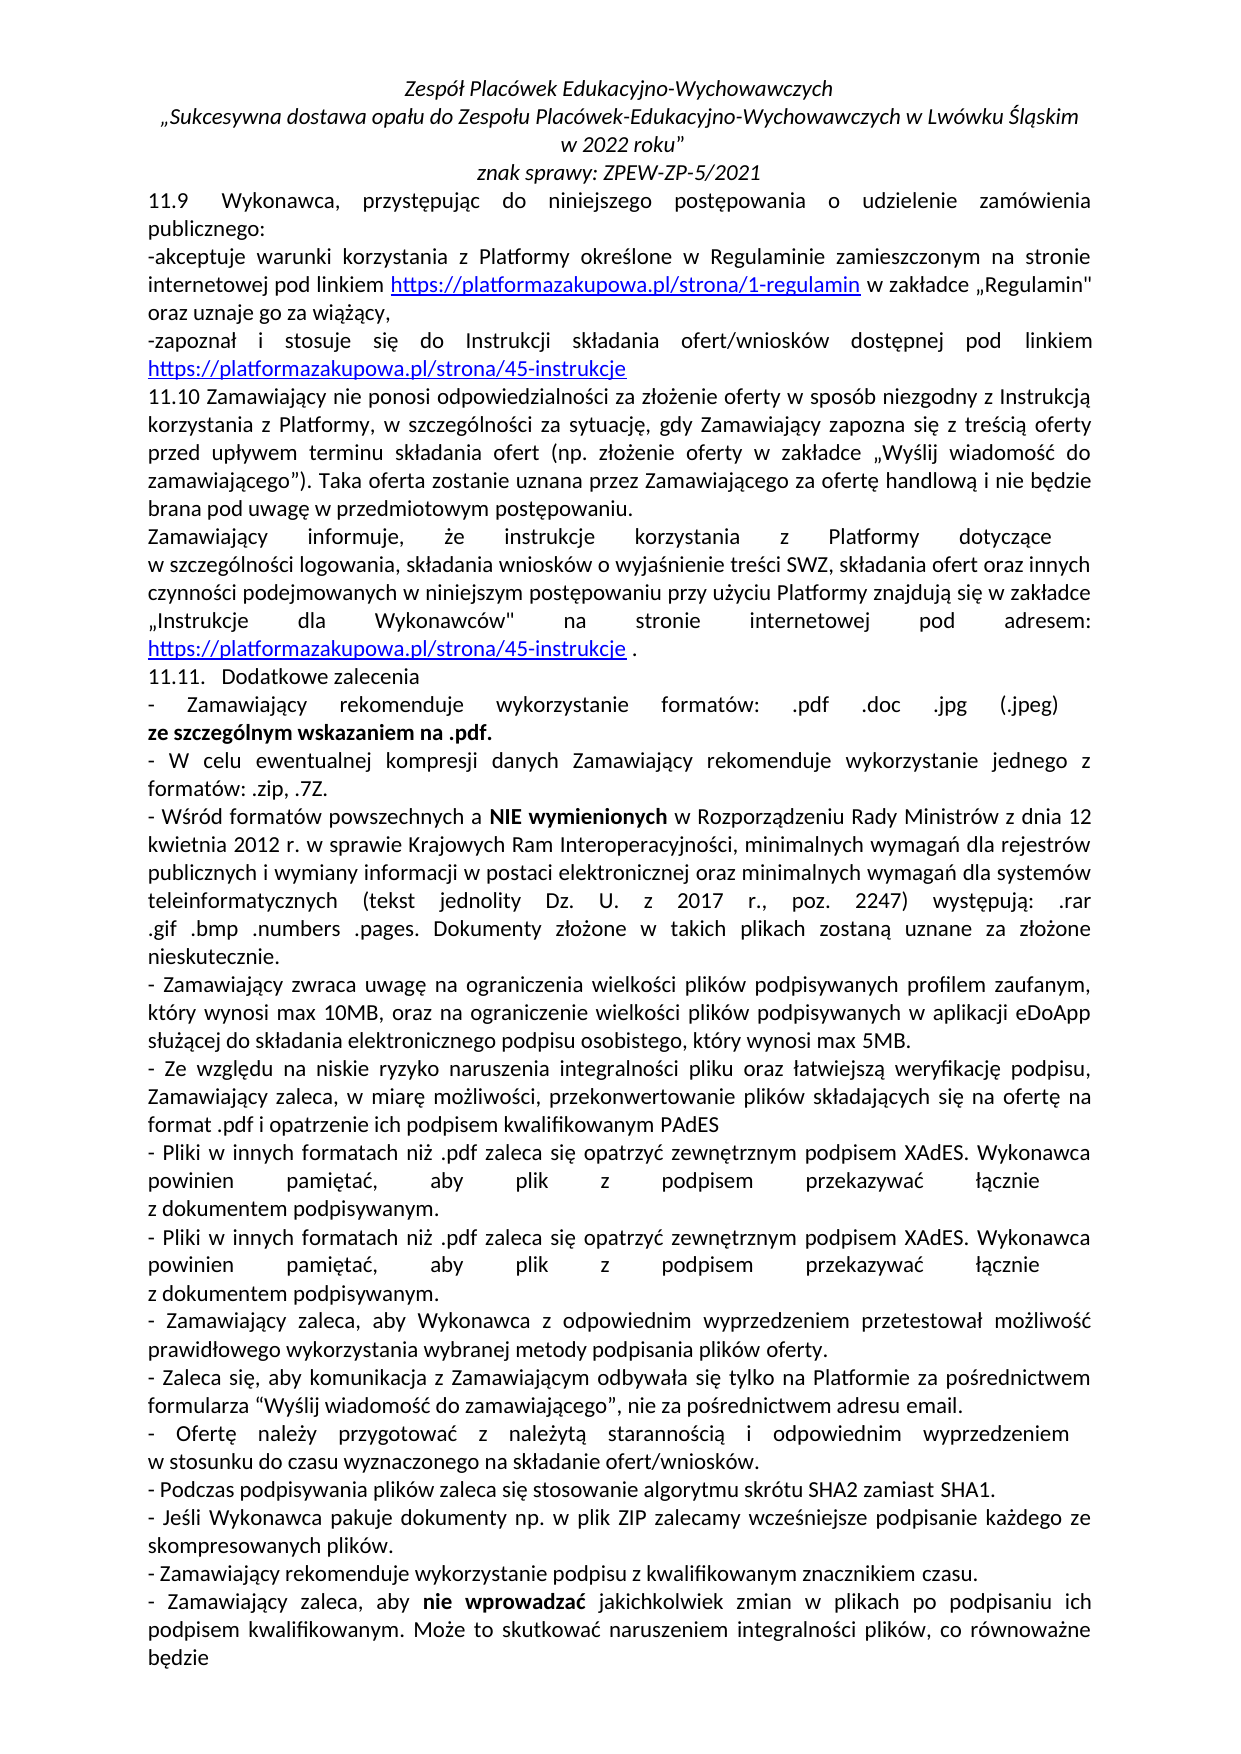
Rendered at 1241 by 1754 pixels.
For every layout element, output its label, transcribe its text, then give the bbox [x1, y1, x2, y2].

list Dodatkowe zalecenia [148, 662, 1093, 690]
list - Wśród formatów powszechnych a NIE wymienionych w Rozporządzeniu Rady Ministrów z dnia 12 kwietnia 2012 r. w sprawie Krajowych Ram Interoperacyjności, minimalnych wymagań dla rejestrów publicznych i wymiany informacji w postaci elektronicznej oraz minimalnych wymagań dla systemów teleinformatycznych (tekst jednolity Dz. U. z 2017 r., poz. 2247) występują: .rar .gif .bmp .numbers .pages. Dokumenty złożone w takich plikach zostaną uznane za złożone nieskutecznie. [148, 802, 1093, 970]
list - Ofertę należy przygotować z należytą starannością i odpowiednim wyprzedzeniem w stosunku do czasu wyznaczonego na składanie ofert/wniosków. [148, 1419, 1093, 1475]
list - Zamawiający rekomenduje wykorzystanie podpisu z kwalifikowanym znacznikiem czasu. [148, 1559, 1093, 1587]
list Wykonawca, przystępując do niniejszego postępowania o udzielenie zamówienia publicznego: [148, 186, 1093, 242]
list - Jeśli Wykonawca pakuje dokumenty np. w plik ZIP zalecamy wcześniejsze podpisanie każdego ze skompresowanych plików. [148, 1503, 1093, 1559]
list -zapoznał i stosuje się do Instrukcji składania ofert/wniosków dostępnej pod linkiem https://platformazakupowa.pl/strona/45-instrukcje [148, 326, 1093, 382]
list - Zamawiający zwraca uwagę na ograniczenia wielkości plików podpisywanych profilem zaufanym, który wynosi max 10MB, oraz na ograniczenie wielkości plików podpisywanych w aplikacji eDoApp służącej do składania elektronicznego podpisu osobistego, który wynosi max 5MB. [148, 970, 1093, 1054]
list - Zaleca się, aby komunikacja z Zamawiającym odbywała się tylko na Platformie za pośrednictwem formularza “Wyślij wiadomość do zamawiającego”, nie za pośrednictwem adresu email. [148, 1363, 1093, 1419]
list Zamawiający informuje, że instrukcje korzystania z Platformy dotyczące w szczególności logowania, składania wniosków o wyjaśnienie treści SWZ, składania ofert oraz innych czynności podejmowanych w niniejszym postępowaniu przy użyciu Platformy znajdują się w zakładce „Instrukcje dla Wykonawców" na stronie internetowej pod adresem: https://platformazakupowa.pl/strona/45-instrukcje . [148, 522, 1093, 662]
list - Pliki w innych formatach niż .pdf zaleca się opatrzyć zewnętrznym podpisem XAdES. Wykonawca powinien pamiętać, aby plik z podpisem przekazywać łącznie z dokumentem podpisywanym. [148, 1138, 1093, 1223]
list - Podczas podpisywania plików zaleca się stosowanie algorytmu skrótu SHA2 zamiast SHA1. [148, 1475, 1093, 1503]
list - Zamawiający rekomenduje wykorzystanie formatów: .pdf .doc .jpg (.jpeg) ze szczególnym wskazaniem na .pdf. [148, 690, 1093, 746]
list - W celu ewentualnej kompresji danych Zamawiający rekomenduje wykorzystanie jednego z formatów: .zip, .7Z. [148, 746, 1093, 802]
list - Zamawiający zaleca, aby Wykonawca z odpowiednim wyprzedzeniem przetestował możliwość prawidłowego wykorzystania wybranej metody podpisania plików oferty. [148, 1307, 1093, 1363]
list 11.10 Zamawiający nie ponosi odpowiedzialności za złożenie oferty w sposób niezgodny z Instrukcją korzystania z Platformy, w szczególności za sytuację, gdy Zamawiający zapozna się z treścią oferty przed upływem terminu składania ofert (np. złożenie oferty w zakładce „Wyślij wiadomość do zamawiającego”). Taka oferta zostanie uznana przez Zamawiającego za ofertę handlową i nie będzie brana pod uwagę w przedmiotowym postępowaniu. [148, 382, 1093, 522]
list - Ze względu na niskie ryzyko naruszenia integralności pliku oraz łatwiejszą weryfikację podpisu, Zamawiający zaleca, w miarę możliwości, przekonwertowanie plików składających się na ofertę na format .pdf i opatrzenie ich podpisem kwalifikowanym PAdES [148, 1054, 1093, 1138]
list - Pliki w innych formatach niż .pdf zaleca się opatrzyć zewnętrznym podpisem XAdES. Wykonawca powinien pamiętać, aby plik z podpisem przekazywać łącznie z dokumentem podpisywanym. [148, 1223, 1093, 1307]
list - Zamawiający zaleca, aby nie wprowadzać jakichkolwiek zmian w plikach po podpisaniu ich podpisem kwalifikowanym. Może to skutkować naruszeniem integralności plików, co równoważne będzie [148, 1587, 1093, 1671]
list -akceptuje warunki korzystania z Platformy określone w Regulaminie zamieszczonym na stronie internetowej pod linkiem https://platformazakupowa.pl/strona/1-regulamin w zakładce „Regulamin" oraz uznaje go za wiążący, [148, 242, 1093, 326]
